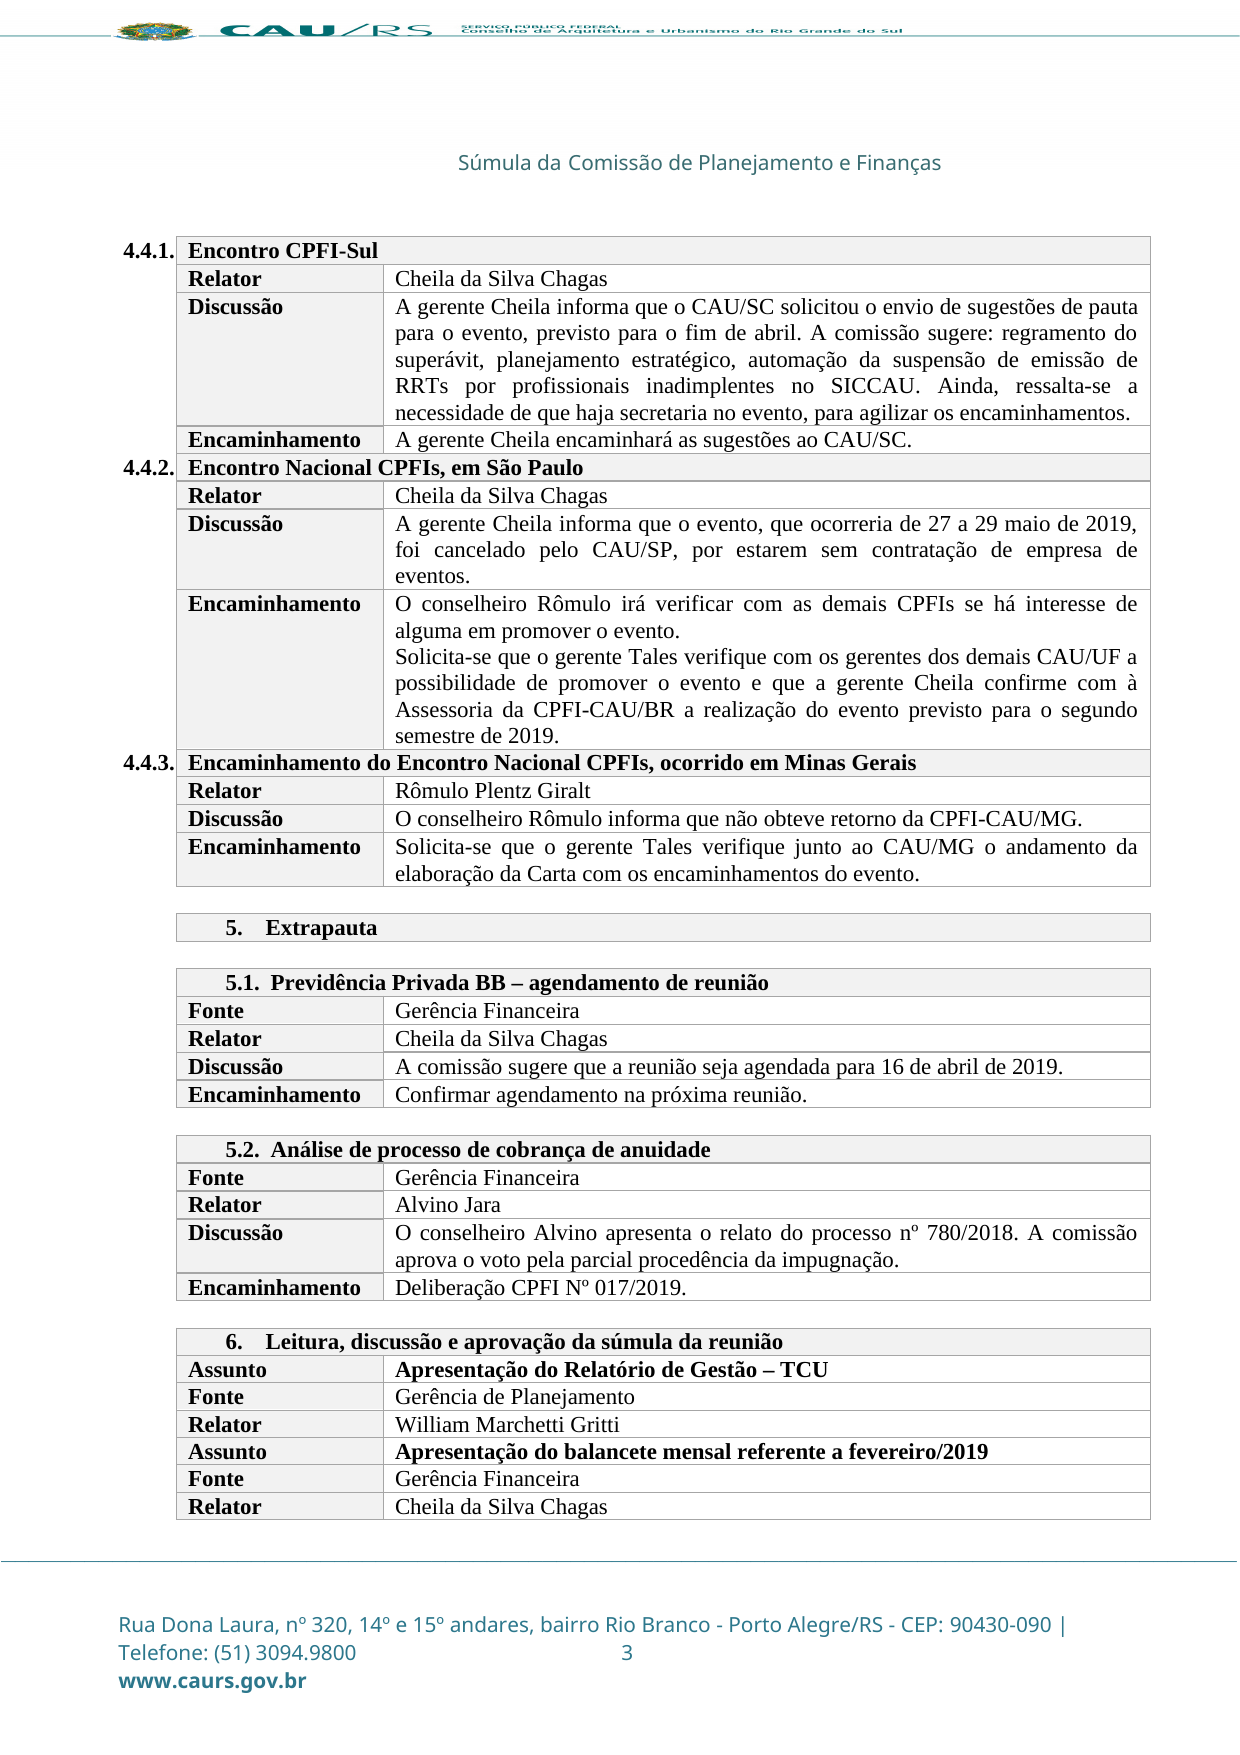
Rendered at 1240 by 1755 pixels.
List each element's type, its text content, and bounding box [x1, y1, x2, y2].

table_cell Deliberação CPFI Nº 017/2019. [384, 1273, 1150, 1300]
table_cell Relator [177, 1493, 383, 1519]
table_cell Relator [177, 1192, 383, 1218]
table_cell O conselheiro Alvino apresenta o relato do processo nº 780/2018. A comissão aprova o voto pela parcial procedência da impugnação. [384, 1219, 1150, 1272]
table_cell Relator [177, 1025, 383, 1051]
table_cell Discussão [177, 1220, 383, 1272]
table_cell Cheila da Silva Chagas [384, 265, 1150, 292]
table_cell Encontro Nacional CPFIs, em São Paulo [177, 454, 1150, 480]
table_cell Cheila da Silva Chagas [384, 1493, 1150, 1519]
table_cell A gerente Cheila informa que o CAU/SC solicitou o envio de sugestões de pauta para o evento, previsto para o fim de abril. A comissão sugere: regramento do superávit, planejamento estratégico, automação da suspensão de emissão de RRTs por profissionais inadimplentes no SICCAU. Ainda, ressalta-se a necessidade de que haja secretaria no evento, para agilizar os encaminhamentos. [384, 293, 1150, 425]
table_cell Gerência Financeira [384, 1164, 1150, 1190]
table_cell Rômulo Plentz Giralt [384, 777, 1150, 804]
table_cell [177, 1108, 383, 1134]
table_cell Encaminhamento [177, 590, 383, 748]
table_cell O conselheiro Rômulo irá verificar com as demais CPFIs se há interesse de alguma em promover o evento. Solicita-se que o gerente Tales verifique com os gerentes dos demais CAU/UF a possibilidade de promover o evento e que a gerente Cheila confirme com à Assessoria da CPFI-CAU/BR a realização do evento previsto para o segundo semestre de 2019. [384, 590, 1150, 748]
table_cell [384, 887, 1150, 913]
table_cell Leitura, discussão e aprovação da súmula da reunião [177, 1329, 1150, 1355]
table_cell Relator [177, 265, 383, 292]
table_cell Relator [177, 482, 383, 508]
table_cell Encaminhamento [177, 833, 383, 886]
table_cell A gerente Cheila encaminhará as sugestões ao CAU/SC. [384, 426, 1150, 453]
table_cell Gerência de Planejamento [384, 1383, 1150, 1409]
table_cell Cheila da Silva Chagas [384, 1025, 1150, 1051]
table_cell Assunto [177, 1356, 383, 1382]
table_cell Análise de processo de cobrança de anuidade [177, 1136, 1150, 1162]
table_cell Discussão [177, 1053, 383, 1079]
table_cell Apresentação do Relatório de Gestão – TCU [384, 1356, 1150, 1382]
table_cell Encaminhamento [177, 1274, 383, 1300]
table_cell [384, 1108, 1150, 1134]
table_cell Relator [177, 777, 383, 804]
table_cell [177, 942, 383, 968]
table_cell Encontro CPFI-Sul [177, 237, 1150, 264]
table_cell [177, 1301, 383, 1327]
table_cell [177, 887, 383, 913]
table_cell Discussão [177, 805, 383, 832]
table_cell Confirmar agendamento na próxima reunião. [384, 1080, 1150, 1107]
table_cell Previdência Privada BB – agendamento de reunião [177, 969, 1150, 996]
table_cell A gerente Cheila informa que o evento, que ocorreria de 27 a 29 maio de 2019, foi cancelado pelo CAU/SP, por estarem sem contratação de empresa de eventos. [384, 509, 1150, 589]
table_cell Gerência Financeira [384, 1465, 1150, 1492]
table_cell Discussão [177, 510, 383, 589]
table_cell Fonte [177, 1465, 383, 1492]
table_cell Encaminhamento [177, 1081, 383, 1107]
table_cell Alvino Jara [384, 1191, 1150, 1218]
table_cell [384, 942, 1150, 968]
table_cell Discussão [177, 293, 383, 425]
table_cell Fonte [177, 997, 383, 1023]
table_cell Assunto [177, 1438, 383, 1464]
table_cell Fonte [177, 1164, 383, 1190]
table_cell Extrapauta [177, 914, 1150, 941]
table_cell William Marchetti Gritti [384, 1411, 1150, 1437]
table_cell Encaminhamento do Encontro Nacional CPFIs, ocorrido em Minas Gerais [177, 750, 1150, 776]
table_cell Encaminhamento [177, 427, 383, 453]
table_cell O conselheiro Rômulo informa que não obteve retorno da CPFI-CAU/MG. [384, 805, 1150, 832]
table_cell Cheila da Silva Chagas [384, 482, 1150, 508]
table_cell Solicita-se que o gerente Tales verifique junto ao CAU/MG o andamento da elaboração da Carta com os encaminhamentos do evento. [384, 833, 1150, 886]
table_cell Fonte [177, 1383, 383, 1409]
table_cell A comissão sugere que a reunião seja agendada para 16 de abril de 2019. [384, 1053, 1150, 1079]
table_cell [384, 1301, 1150, 1327]
table_cell Apresentação do balancete mensal referente a fevereiro/2019 [384, 1438, 1150, 1464]
table_cell Gerência Financeira [384, 997, 1150, 1023]
table_cell Relator [177, 1411, 383, 1437]
